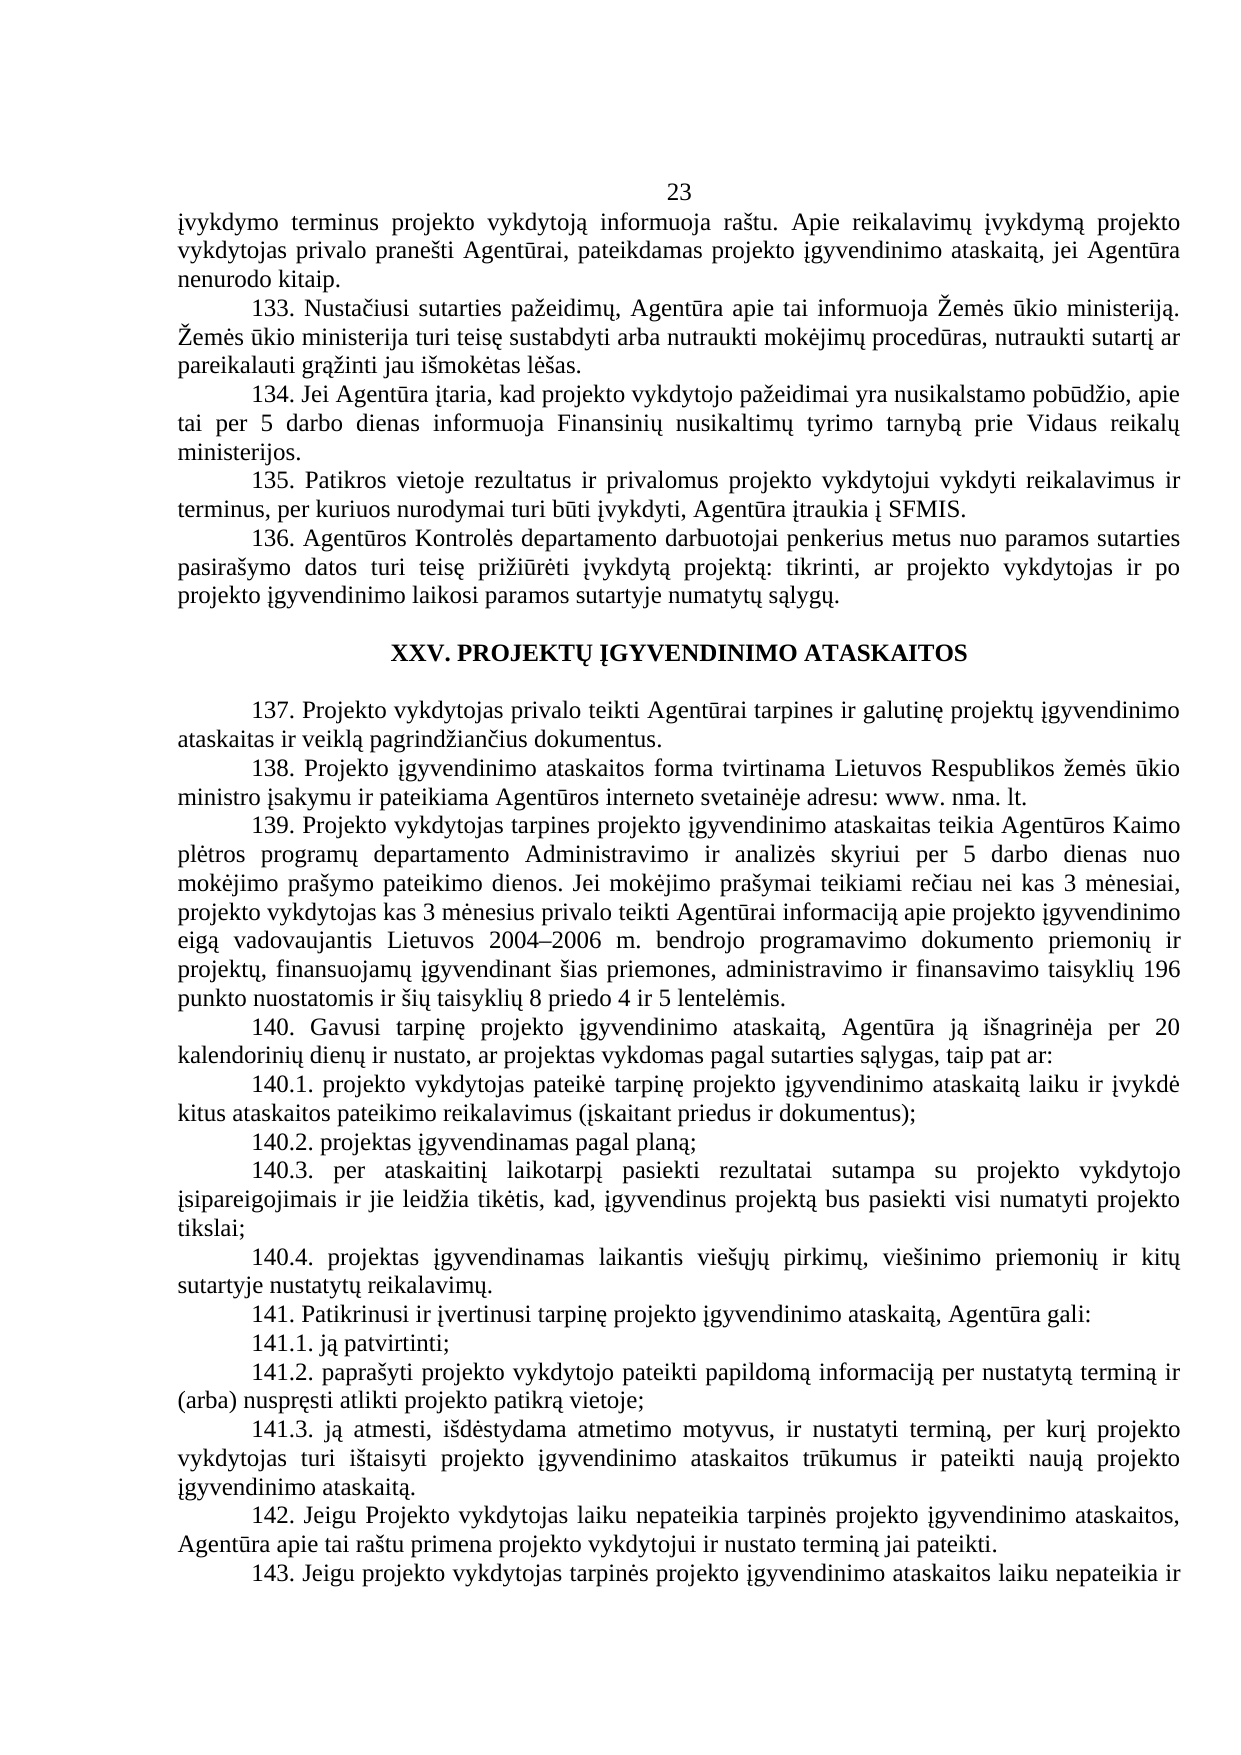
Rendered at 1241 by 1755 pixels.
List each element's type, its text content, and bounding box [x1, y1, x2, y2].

text 136. Agentūros Kontrolės departamento darbuotojai penkerius metus nuo paramos sutarties pasirašymo datos turi teisę prižiūrėti įvykdytą projektą: tikrinti, ar projekto vykdytojas ir po projekto įgyvendinimo laikosi paramos sutartyje numatytų sąlygų. [177, 523, 1181, 609]
text 141.3. ją atmesti, išdėstydama atmetimo motyvus, ir nustatyti terminą, per kurį projekto vykdytojas turi ištaisyti projekto įgyvendinimo ataskaitos trūkumus ir pateikti naują projekto įgyvendinimo ataskaitą. [177, 1414, 1181, 1500]
text 140.1. projekto vykdytojas pateikė tarpinę projekto įgyvendinimo ataskaitą laiku ir įvykdė kitus ataskaitos pateikimo reikalavimus (įskaitant priedus ir dokumentus); [177, 1069, 1181, 1127]
text 141. Patikrinusi ir įvertinusi tarpinę projekto įgyvendinimo ataskaitą, Agentūra gali: [177, 1299, 1181, 1328]
text 135. Patikros vietoje rezultatus ir privalomus projekto vykdytojui vykdyti reikalavimus ir terminus, per kuriuos nurodymai turi būti įvykdyti, Agentūra įtraukia į SFMIS. [177, 465, 1181, 523]
text 134. Jei Agentūra įtaria, kad projekto vykdytojo pažeidimai yra nusikalstamo pobūdžio, apie tai per 5 darbo dienas informuoja Finansinių nusikaltimų tyrimo tarnybą prie Vidaus reikalų ministerijos. [177, 379, 1181, 465]
text 133. Nustačiusi sutarties pažeidimų, Agentūra apie tai informuoja Žemės ūkio ministeriją. Žemės ūkio ministerija turi teisę sustabdyti arba nutraukti mokėjimų procedūras, nutraukti sutartį ar pareikalauti grąžinti jau išmokėtas lėšas. [177, 293, 1181, 379]
text 139. Projekto vykdytojas tarpines projekto įgyvendinimo ataskaitas teikia Agentūros Kaimo plėtros programų departamento Administravimo ir analizės skyriui per 5 darbo dienas nuo mokėjimo prašymo pateikimo dienos. Jei mokėjimo prašymai teikiami rečiau nei kas 3 mėnesiai, projekto vykdytojas kas 3 mėnesius privalo teikti Agentūrai informaciją apie projekto įgyvendinimo eigą vadovaujantis Lietuvos 2004–2006 m. bendrojo programavimo dokumento priemonių ir projektų, finansuojamų įgyvendinant šias priemones, administravimo ir finansavimo taisyklių 196 punkto nuostatomis ir šių taisyklių 8 priedo 4 ir 5 lentelėmis. [177, 810, 1181, 1012]
text 140. Gavusi tarpinę projekto įgyvendinimo ataskaitą, Agentūra ją išnagrinėja per 20 kalendorinių dienų ir nustato, ar projektas vykdomas pagal sutarties sąlygas, taip pat ar: [177, 1012, 1181, 1069]
text 138. Projekto įgyvendinimo ataskaitos forma tvirtinama Lietuvos Respublikos žemės ūkio ministro įsakymu ir pateikiama Agentūros interneto svetainėje adresu: www. nma. lt. [177, 753, 1181, 810]
text 142. Jeigu Projekto vykdytojas laiku nepateikia tarpinės projekto įgyvendinimo ataskaitos, Agentūra apie tai raštu primena projekto vykdytojui ir nustato terminą jai pateikti. [177, 1500, 1181, 1558]
text XXV. PROJEKTŲ ĮGYVENDINIMO ATASKAITOS [177, 638, 1181, 667]
text 141.2. paprašyti projekto vykdytojo pateikti papildomą informaciją per nustatytą terminą ir (arba) nuspręsti atlikti projekto patikrą vietoje; [177, 1357, 1181, 1414]
text 140.4. projektas įgyvendinamas laikantis viešųjų pirkimų, viešinimo priemonių ir kitų sutartyje nustatytų reikalavimų. [177, 1242, 1181, 1299]
text 137. Projekto vykdytojas privalo teikti Agentūrai tarpines ir galutinę projektų įgyvendinimo ataskaitas ir veiklą pagrindžiančius dokumentus. [177, 695, 1181, 753]
text 143. Jeigu projekto vykdytojas tarpinės projekto įgyvendinimo ataskaitos laiku nepateikia ir [177, 1558, 1181, 1587]
text įvykdymo terminus projekto vykdytoją informuoja raštu. Apie reikalavimų įvykdymą projekto vykdytojas privalo pranešti Agentūrai, pateikdamas projekto įgyvendinimo ataskaitą, jei Agentūra nenurodo kitaip. [177, 207, 1181, 293]
text 140.3. per ataskaitinį laikotarpį pasiekti rezultatai sutampa su projekto vykdytojo įsipareigojimais ir jie leidžia tikėtis, kad, įgyvendinus projektą bus pasiekti visi numatyti projekto tikslai; [177, 1155, 1181, 1242]
text 141.1. ją patvirtinti; [177, 1328, 1181, 1357]
text 140.2. projektas įgyvendinamas pagal planą; [177, 1127, 1181, 1155]
